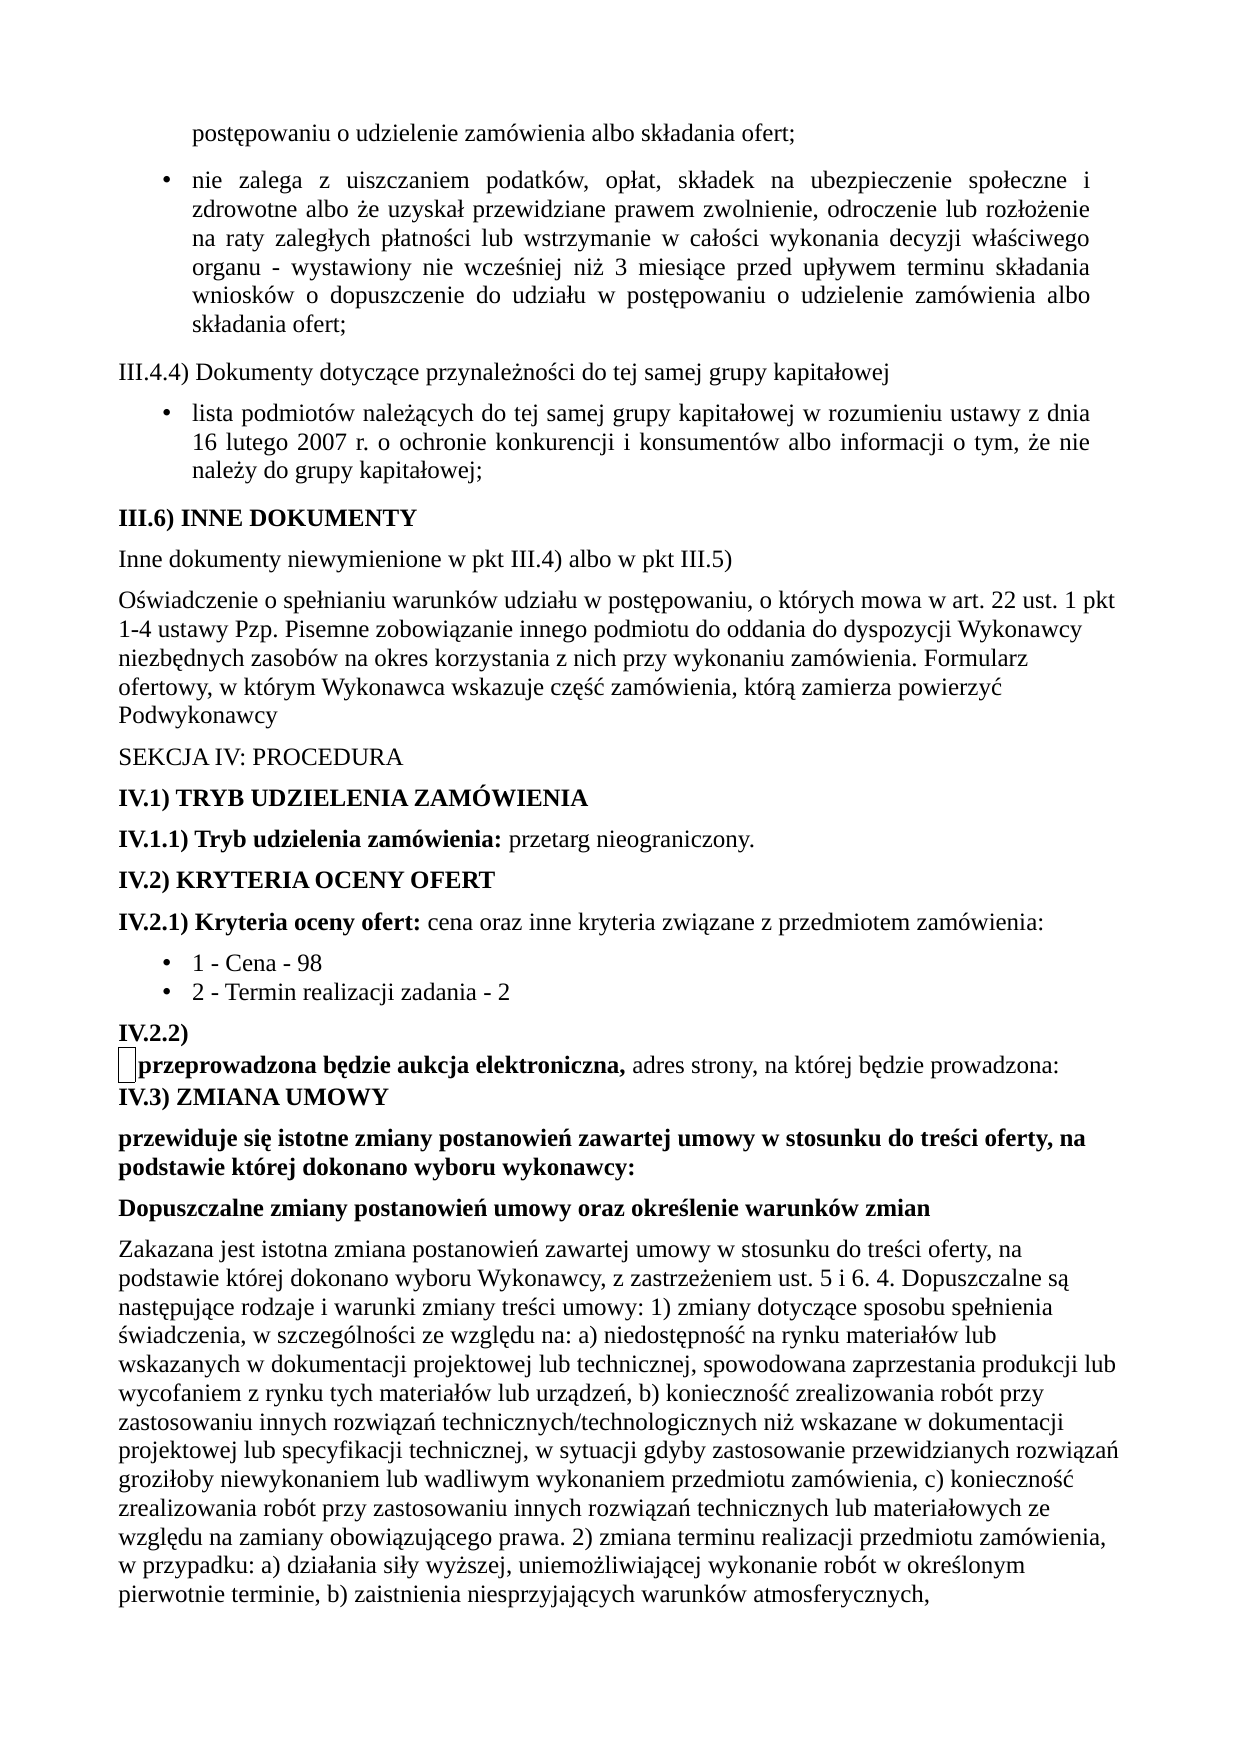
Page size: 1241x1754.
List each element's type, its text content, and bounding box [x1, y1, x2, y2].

list lista podmiotów należących do tej samej grupy kapitałowej w rozumieniu ustawy z dnia 16 lutego 2007 r. o ochronie konkurencji i konsumentów albo informacji o tym, że nie należy do grupy kapitałowej; [162, 398, 1091, 484]
text Zakazana jest istotna zmiana postanowień zawartej umowy w stosunku do treści oferty, na podstawie której dokonano wyboru Wykonawcy, z zastrzeżeniem ust. 5 i 6. 4. Dopuszczalne są następujące rodzaje i warunki zmiany treści umowy: 1) zmiany dotyczące sposobu spełnienia świadczenia, w szczególności ze względu na: a) niedostępność na rynku materiałów lub wskazanych w dokumentacji projektowej lub technicznej, spowodowana zaprzestania produkcji lub wycofaniem z rynku tych materiałów lub urządzeń, b) konieczność zrealizowania robót przy zastosowaniu innych rozwiązań technicznych/technologicznych niż wskazane w dokumentacji projektowej lub specyfikacji technicznej, w sytuacji gdyby zastosowanie przewidzianych rozwiązań groziłoby niewykonaniem lub wadliwym wykonaniem przedmiotu zamówienia, c) konieczność zrealizowania robót przy zastosowaniu innych rozwiązań technicznych lub materiałowych ze względu na zamiany obowiązującego prawa. 2) zmiana terminu realizacji przedmiotu zamówienia, w przypadku: a) działania siły wyższej, uniemożliwiającej wykonanie robót w określonym pierwotnie terminie, b) zaistnienia niesprzyjających warunków atmosferycznych, [118, 1234, 1122, 1608]
table_header przeprowadzona będzie aukcja elektroniczna, adres strony, na której będzie prowadzona: [136, 1047, 1072, 1082]
text przewiduje się istotne zmiany postanowień zawartej umowy w stosunku do treści oferty, na podstawie której dokonano wyboru wykonawcy: [118, 1123, 1122, 1180]
list 2 - Termin realizacji zadania - 2 [162, 977, 1122, 1006]
text IV.1.1) Tryb udzielenia zamówienia: przetarg nieograniczony. [118, 824, 1122, 853]
text Inne dokumenty niewymienione w pkt III.4) albo w pkt III.5) [118, 544, 1122, 573]
text III.4.4) Dokumenty dotyczące przynależności do tej samej grupy kapitałowej [118, 357, 1122, 386]
text IV.1) TRYB UDZIELENIA ZAMÓWIENIA [118, 783, 1122, 812]
list nie zalega z uiszczaniem podatków, opłat, składek na ubezpieczenie społeczne i zdrowotne albo że uzyskał przewidziane prawem zwolnienie, odroczenie lub rozłożenie na raty zaległych płatności lub wstrzymanie w całości wykonania decyzji właściwego organu - wystawiony nie wcześniej niż 3 miesiące przed upływem terminu składania wniosków o dopuszczenie do udziału w postępowaniu o udzielenie zamówienia albo składania ofert; [162, 166, 1091, 338]
list postępowaniu o udzielenie zamówienia albo składania ofert; [162, 118, 1091, 147]
text IV.2) KRYTERIA OCENY OFERT [118, 866, 1122, 894]
text SEKCJA IV: PROCEDURA [118, 742, 1122, 771]
text Oświadczenie o spełnianiu warunków udziału w postępowaniu, o których mowa w art. 22 ust. 1 pkt 1-4 ustawy Pzp. Pisemne zobowiązanie innego podmiotu do oddania do dyspozycji Wykonawcy niezbędnych zasobów na okres korzystania z nich przy wykonaniu zamówienia. Formularz ofertowy, w którym Wykonawca wskazuje część zamówienia, którą zamierza powierzyć Podwykonawcy [118, 586, 1122, 729]
list 1 - Cena - 98 [162, 948, 1122, 977]
text IV.2.2) [118, 1018, 1122, 1047]
text III.6) INNE DOKUMENTY [118, 503, 1122, 532]
text IV.3) ZMIANA UMOWY [118, 1082, 1122, 1110]
text IV.2.1) Kryteria oceny ofert: cena oraz inne kryteria związane z przedmiotem zamówienia: [118, 907, 1122, 936]
text Dopuszczalne zmiany postanowień umowy oraz określenie warunków zmian [118, 1193, 1122, 1222]
table_header [119, 1048, 135, 1082]
